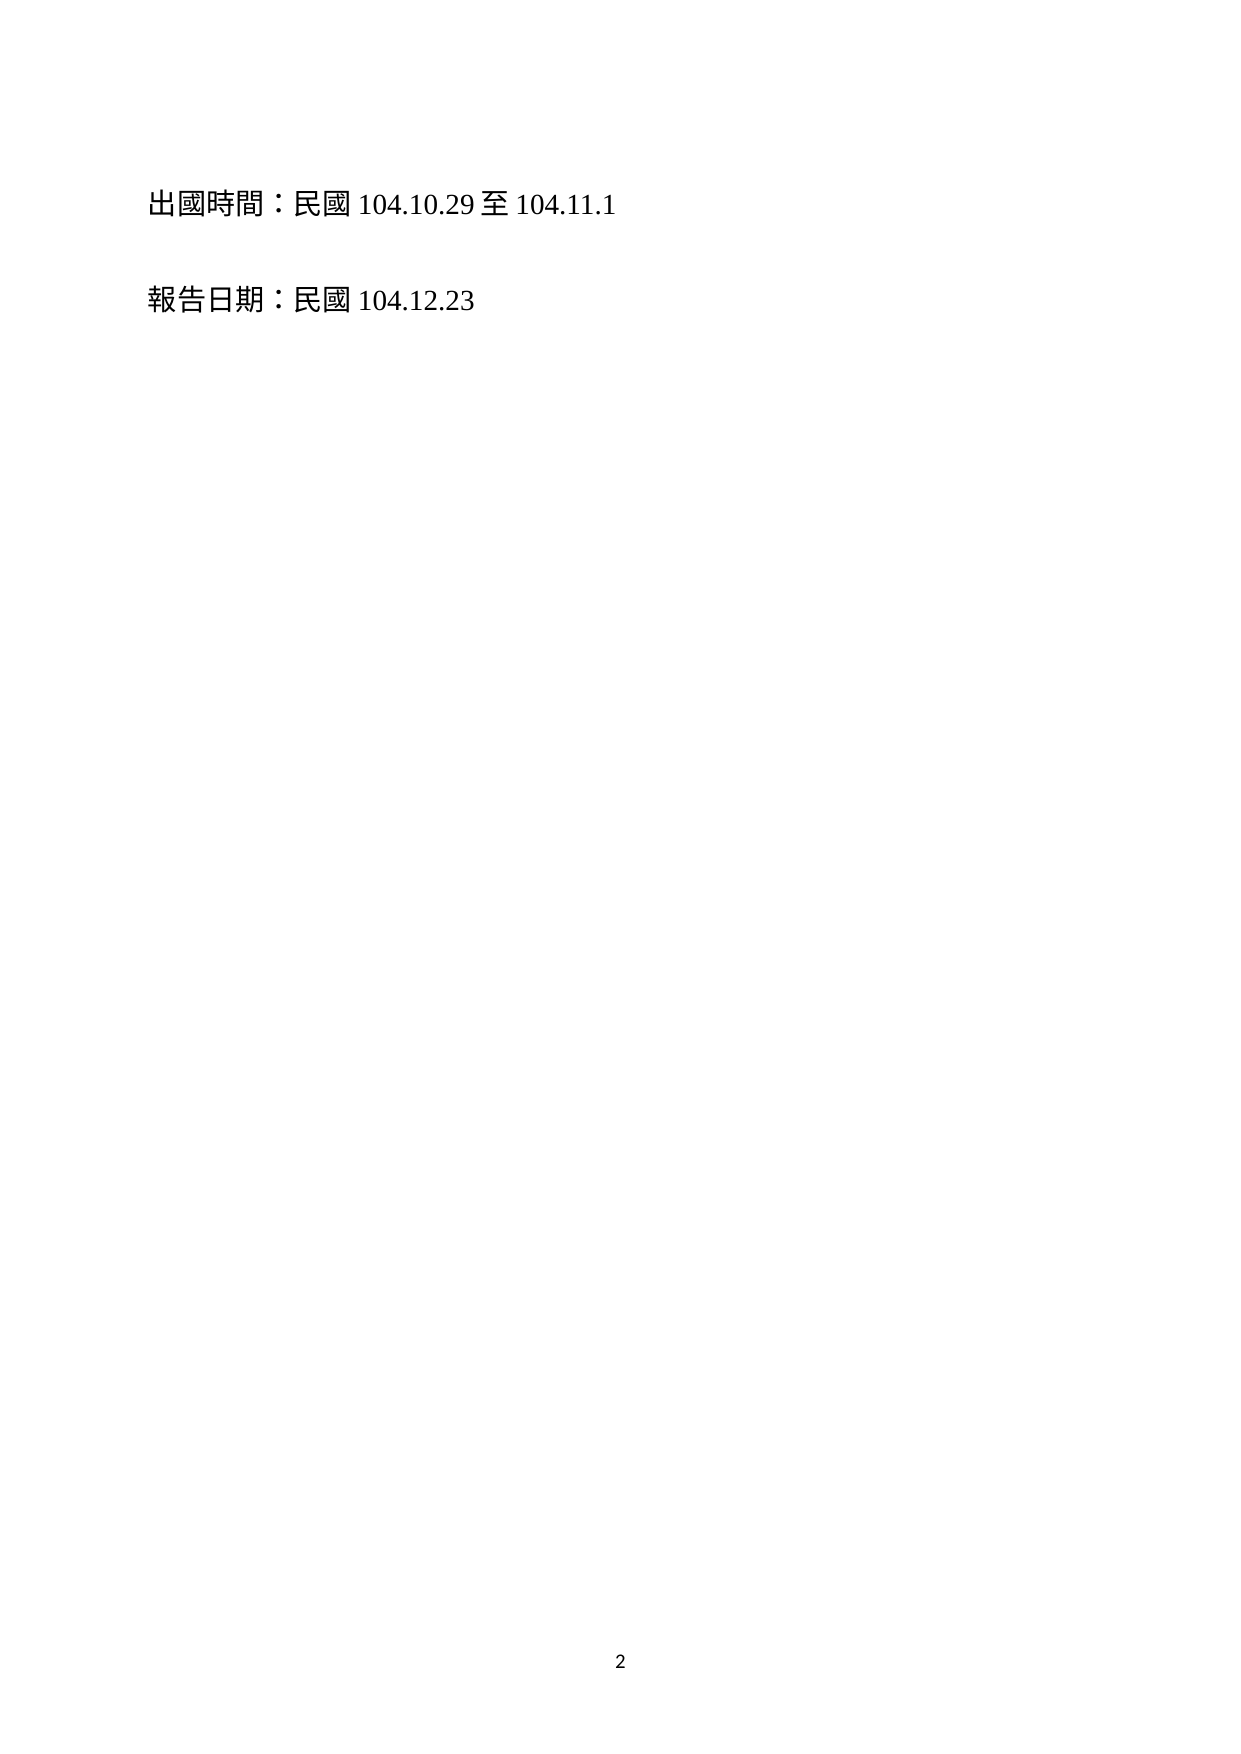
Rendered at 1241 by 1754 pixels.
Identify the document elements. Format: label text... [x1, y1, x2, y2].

text 報告日期：民國104.12.23 [148, 261, 1092, 336]
text 出國時間：民國104.10.29至104.11.1 [148, 164, 1092, 239]
